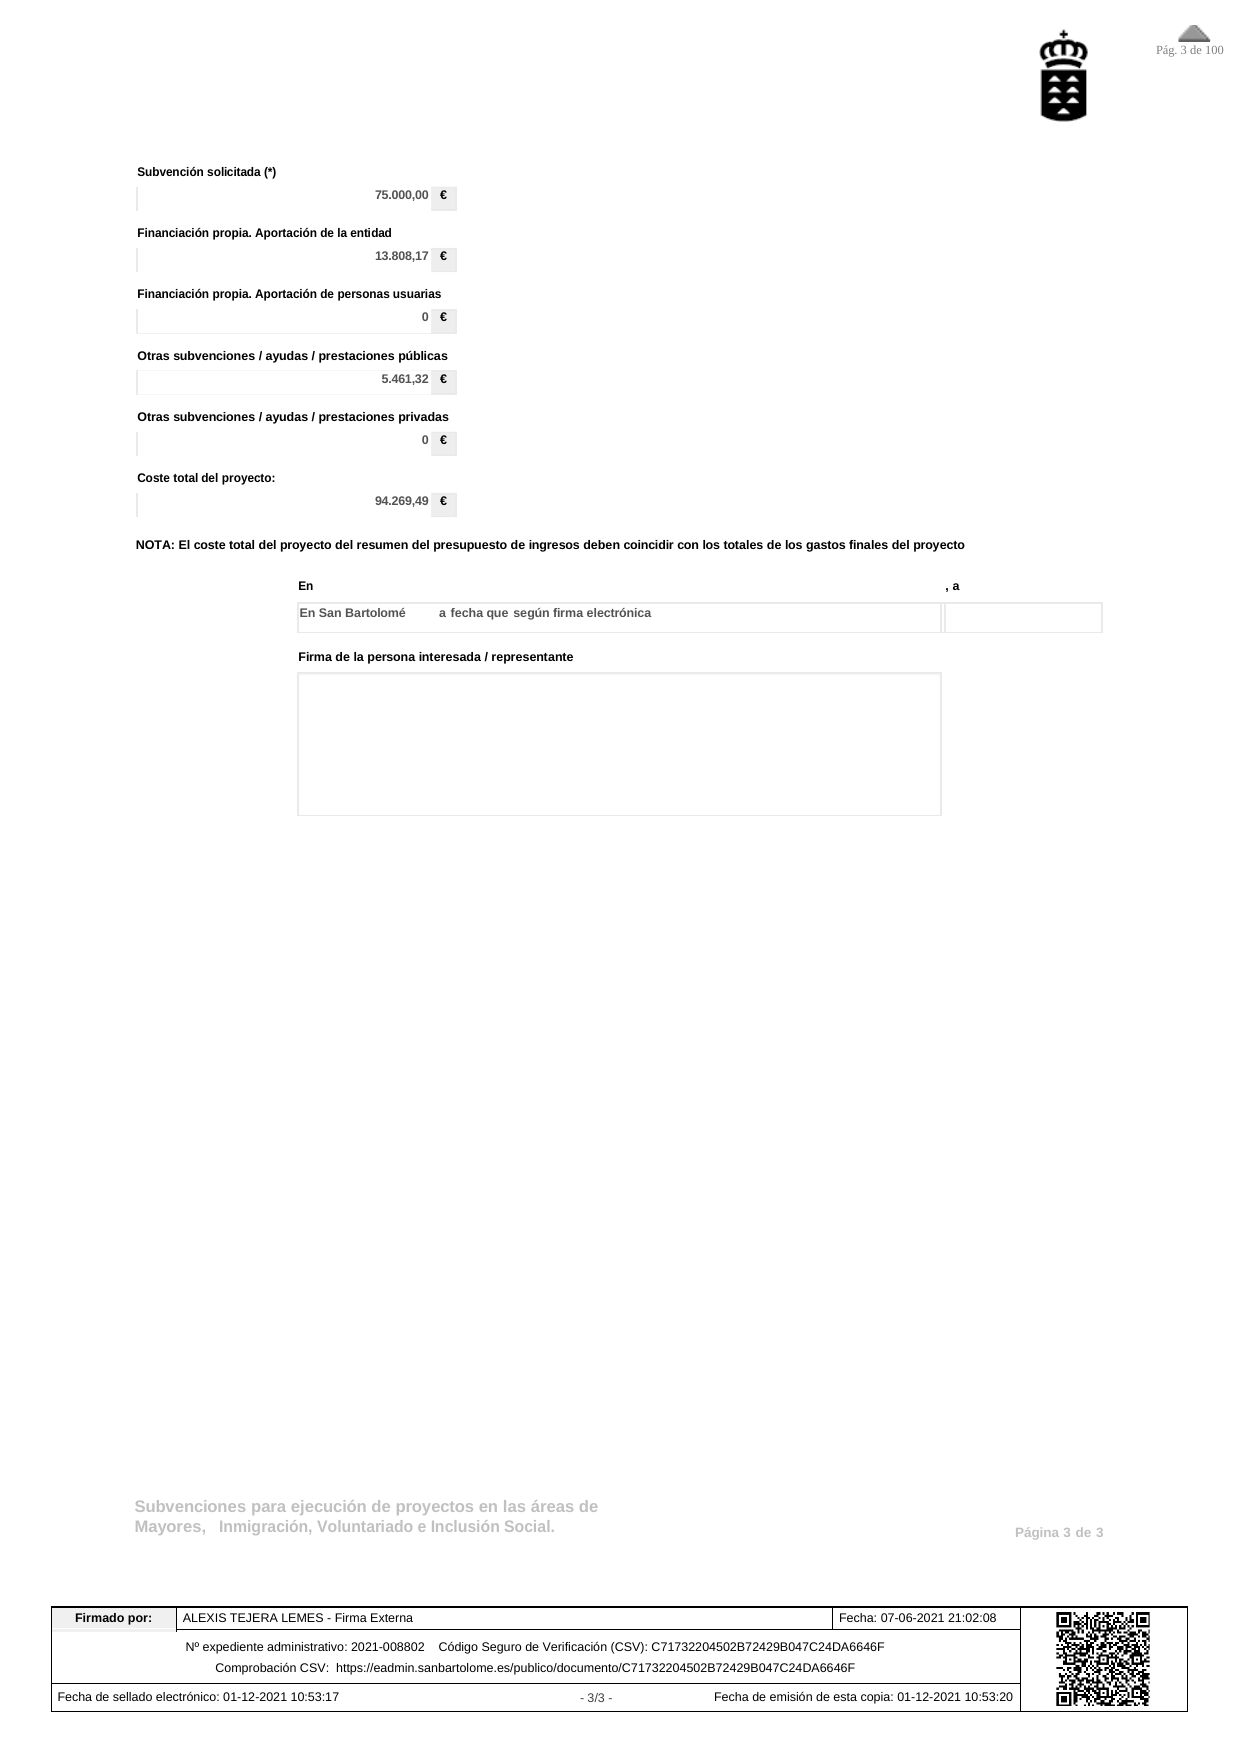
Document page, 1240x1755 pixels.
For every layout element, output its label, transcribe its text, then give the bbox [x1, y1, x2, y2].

table_header ALEXIS TEJERA LEMES - Firma Externa [177, 1608, 832, 1628]
text Subvenciones para ejecución de proyectos en las áreas de Mayores, Inmigración, Voluntariado e Inclusión Social. [134, 1497, 657, 1536]
text Coste total del proyecto: [137, 471, 1235, 485]
table_header [946, 604, 1101, 632]
text [927, 43, 1022, 57]
text NOTA: El coste total del proyecto del resumen del presupuesto de ingresos deben coincidir con los totales de los gastos finales del proyecto [136, 538, 1235, 552]
text Financiación propia. Aportación de la entidad [137, 226, 1235, 240]
picture [1056, 1612, 1150, 1706]
text Financiación propia. Aportación de personas usuarias [137, 287, 1235, 301]
table_header Firmado por: [52, 1608, 176, 1628]
picture [1177, 25, 1211, 42]
table_header En San Bartolomé a fecha que según firma electrónica [299, 604, 940, 632]
table_cell Nº expediente administrativo: 2021-008802 Código Seguro de Verificación (CSV): C71732204502B72429B047C24DA6646F Comprobación CSV: https://eadmin.sanbartolome.es/publico/documento/C71732204502B72429B047C24DA6646F [52, 1630, 1020, 1683]
text Otras subvenciones / ayudas / prestaciones públicas [137, 348, 1235, 363]
picture [299, 674, 940, 815]
text Firma de la persona interesada / representante [298, 650, 1235, 664]
table_header Fecha: 07-06-2021 21:02:08 [833, 1608, 1020, 1628]
text En , a [298, 579, 1235, 593]
table_header [1021, 1608, 1187, 1711]
text Pág. 3 de 100 [1105, 43, 1223, 57]
text Otras subvenciones / ayudas / prestaciones privadas [137, 409, 1235, 424]
text Página 3 de 3 [1015, 1525, 1235, 1541]
text Subvención solicitada (*) [137, 164, 278, 179]
table_cell Fecha de sellado electrónico: 01-12-2021 10:53:17 - 3/3 - Fecha de emisión de esta copia: 01-12-2021 10:53:20 [52, 1684, 1020, 1711]
picture [1022, 17, 1105, 132]
